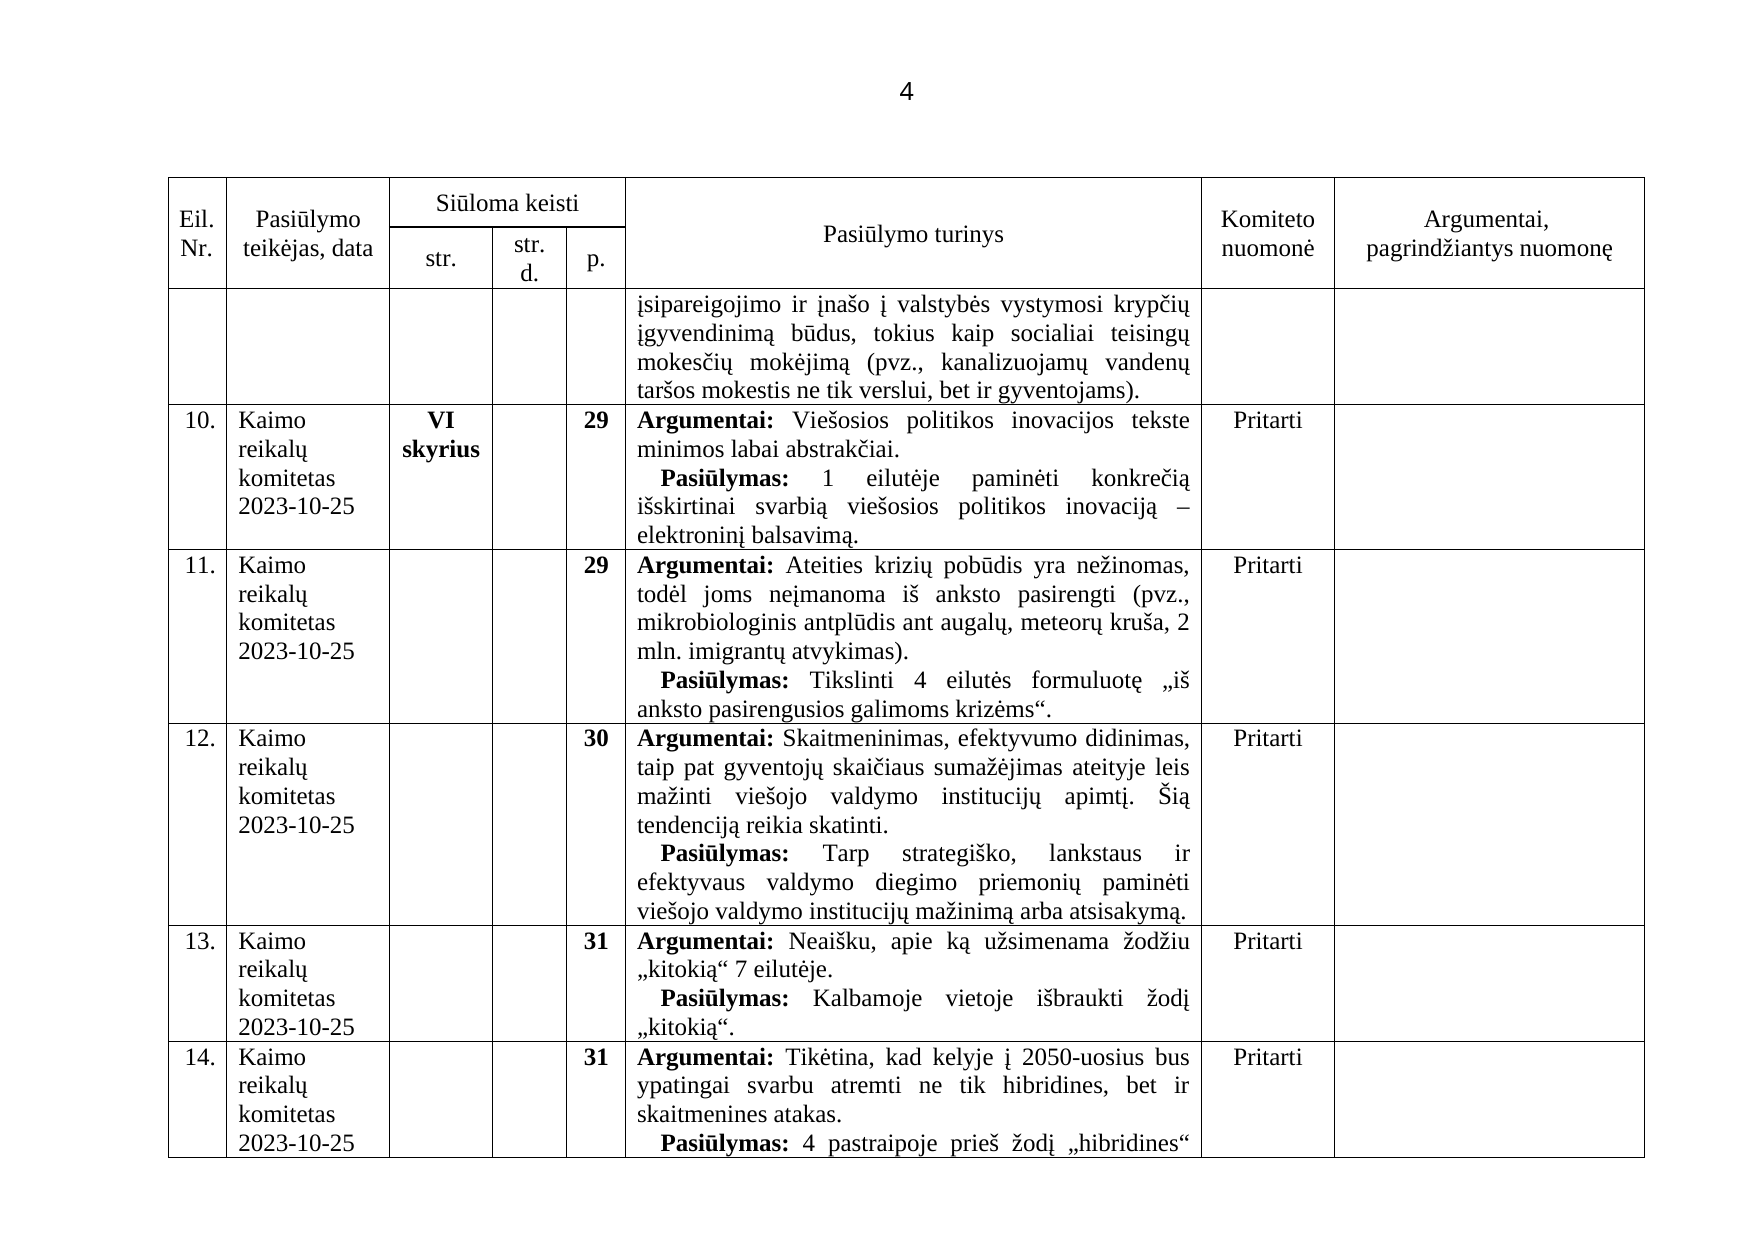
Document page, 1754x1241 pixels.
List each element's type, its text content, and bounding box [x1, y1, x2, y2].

table_cell str. d. [493, 228, 566, 288]
table_cell 29 [567, 550, 625, 722]
table_cell 14. [169, 1042, 226, 1157]
table_cell 10. [169, 405, 226, 549]
table_cell Pritarti [1202, 405, 1334, 549]
table_cell [390, 926, 492, 1041]
table_cell [390, 289, 492, 404]
table_cell [567, 289, 625, 404]
table_cell [390, 1042, 492, 1157]
table_cell Kaimo reikalų komitetas 2023-10-25 [227, 550, 389, 722]
table_cell [493, 550, 566, 722]
table_header Komiteto nuomonė [1202, 178, 1334, 288]
table_cell [493, 289, 566, 404]
table_cell 29 [567, 405, 625, 549]
table_cell Pritarti [1202, 724, 1334, 925]
table_cell [1202, 289, 1334, 404]
table_cell Kaimo reikalų komitetas 2023-10-25 [227, 1042, 389, 1157]
table_cell [1335, 405, 1644, 549]
table_cell Argumentai: Ateities krizių pobūdis yra nežinomas, todėl joms neįmanoma iš anksto pasirengti (pvz., mikrobiologinis antplūdis ant augalų, meteorų kruša, 2 mln. imigrantų atvykimas). Pasiūlymas: Tikslinti 4 eilutės formuluotę „iš anksto pasirengusios galimoms krizėms“. [626, 550, 1201, 722]
table_cell įsipareigojimo ir įnašo į valstybės vystymosi krypčių įgyvendinimą būdus, tokius kaip socialiai teisingų mokesčių mokėjimą (pvz., kanalizuojamų vandenų taršos mokestis ne tik verslui, bet ir gyventojams). [626, 289, 1201, 404]
table_cell str. [390, 228, 492, 288]
table_cell Argumentai: Tikėtina, kad kelyje į 2050-uosius bus ypatingai svarbu atremti ne tik hibridines, bet ir skaitmenines atakas. Pasiūlymas: 4 pastraipoje prieš žodį „hibridines“ [626, 1042, 1201, 1157]
table_cell [1335, 1042, 1644, 1157]
table_cell Kaimo reikalų komitetas 2023-10-25 [227, 926, 389, 1041]
table_cell 12. [169, 724, 226, 925]
table_cell [1335, 289, 1644, 404]
table_cell [1335, 926, 1644, 1041]
table_cell [227, 289, 389, 404]
table_cell [1335, 550, 1644, 722]
table_cell [1335, 724, 1644, 925]
table_cell [169, 289, 226, 404]
table_cell [493, 1042, 566, 1157]
table_cell Argumentai: Viešosios politikos inovacijos tekste minimos labai abstrakčiai. Pasiūlymas: 1 eilutėje paminėti konkrečią išskirtinai svarbią viešosios politikos inovaciją – elektroninį balsavimą. [626, 405, 1201, 549]
table_cell 31 [567, 926, 625, 1041]
table_cell 30 [567, 724, 625, 925]
table_cell p. [567, 228, 625, 288]
table_header Siūloma keisti [390, 178, 625, 226]
table_header Eil. Nr. [169, 178, 226, 288]
table_header Argumentai, pagrindžiantys nuomonę [1335, 178, 1644, 288]
table_cell 11. [169, 550, 226, 722]
table_cell Kaimo reikalų komitetas 2023-10-25 [227, 724, 389, 925]
table_cell [493, 926, 566, 1041]
table_cell Kaimo reikalų komitetas 2023-10-25 [227, 405, 389, 549]
table_cell VI skyrius [390, 405, 492, 549]
table_cell Pritarti [1202, 1042, 1334, 1157]
table_cell [390, 724, 492, 925]
table_cell [493, 405, 566, 549]
table_cell 31 [567, 1042, 625, 1157]
table_cell Pritarti [1202, 550, 1334, 722]
table_cell 13. [169, 926, 226, 1041]
table_cell Argumentai: Skaitmeninimas, efektyvumo didinimas, taip pat gyventojų skaičiaus sumažėjimas ateityje leis mažinti viešojo valdymo institucijų apimtį. Šią tendenciją reikia skatinti. Pasiūlymas: Tarp strategiško, lankstaus ir efektyvaus valdymo diegimo priemonių paminėti viešojo valdymo institucijų mažinimą arba atsisakymą. [626, 724, 1201, 925]
table_cell Pritarti [1202, 926, 1334, 1041]
table_cell Argumentai: Neaišku, apie ką užsimenama žodžiu „kitokią“ 7 eilutėje. Pasiūlymas: Kalbamoje vietoje išbraukti žodį „kitokią“. [626, 926, 1201, 1041]
table_header Pasiūlymo teikėjas, data [227, 178, 389, 288]
table_header Pasiūlymo turinys [626, 178, 1201, 288]
table_cell [493, 724, 566, 925]
table_cell [390, 550, 492, 722]
